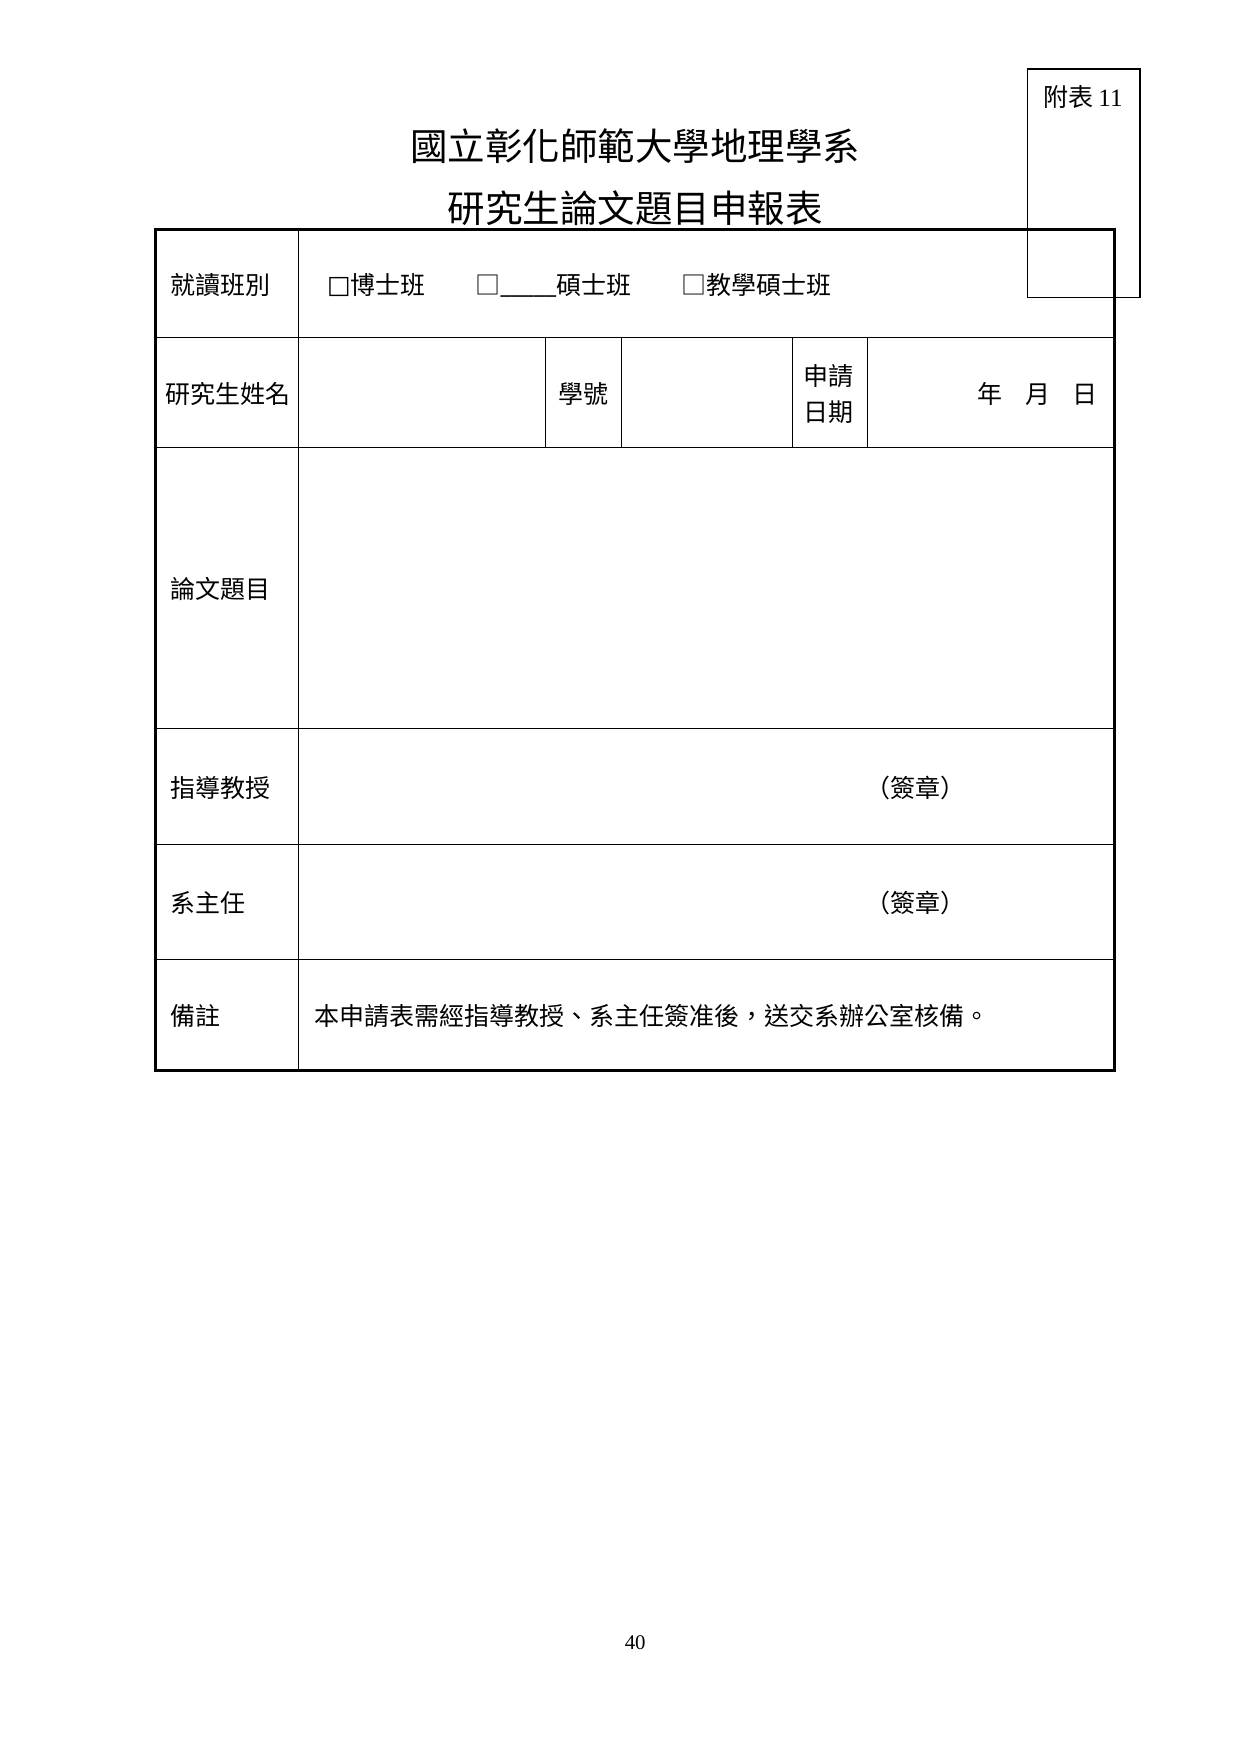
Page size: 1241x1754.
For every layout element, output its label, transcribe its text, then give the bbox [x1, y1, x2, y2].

table_cell [299, 338, 545, 447]
table_cell 本申請表需經指導教授、系主任簽准後，送交系辦公室核備。 [299, 960, 1113, 1069]
table_cell 申請 日期 [793, 338, 867, 447]
table_cell [299, 448, 1113, 728]
table_cell 論文題目 [157, 448, 298, 728]
table_header □博士班 □_____碩士班 □教學碩士班 [299, 231, 1113, 337]
text [1141, 102, 1167, 165]
table_cell （簽章） [299, 729, 1113, 843]
text 附表11 [1043, 77, 1124, 113]
text [1028, 70, 1139, 297]
table_cell 年 月 日 [868, 338, 1113, 447]
table_cell 指導教授 [157, 729, 298, 843]
table_cell 研究生姓名 [157, 338, 298, 447]
table_cell 系主任 [157, 845, 298, 959]
text [1141, 165, 1167, 227]
text 研究生論文題目申報表 [103, 165, 1027, 227]
table_cell （簽章） [299, 845, 1113, 959]
table_header 就讀班別 [157, 231, 298, 337]
table_cell 備註 [157, 960, 298, 1069]
table_cell [622, 338, 792, 447]
table_cell 學號 [546, 338, 621, 447]
text 國立彰化師範大學地理學系 [103, 102, 1027, 165]
